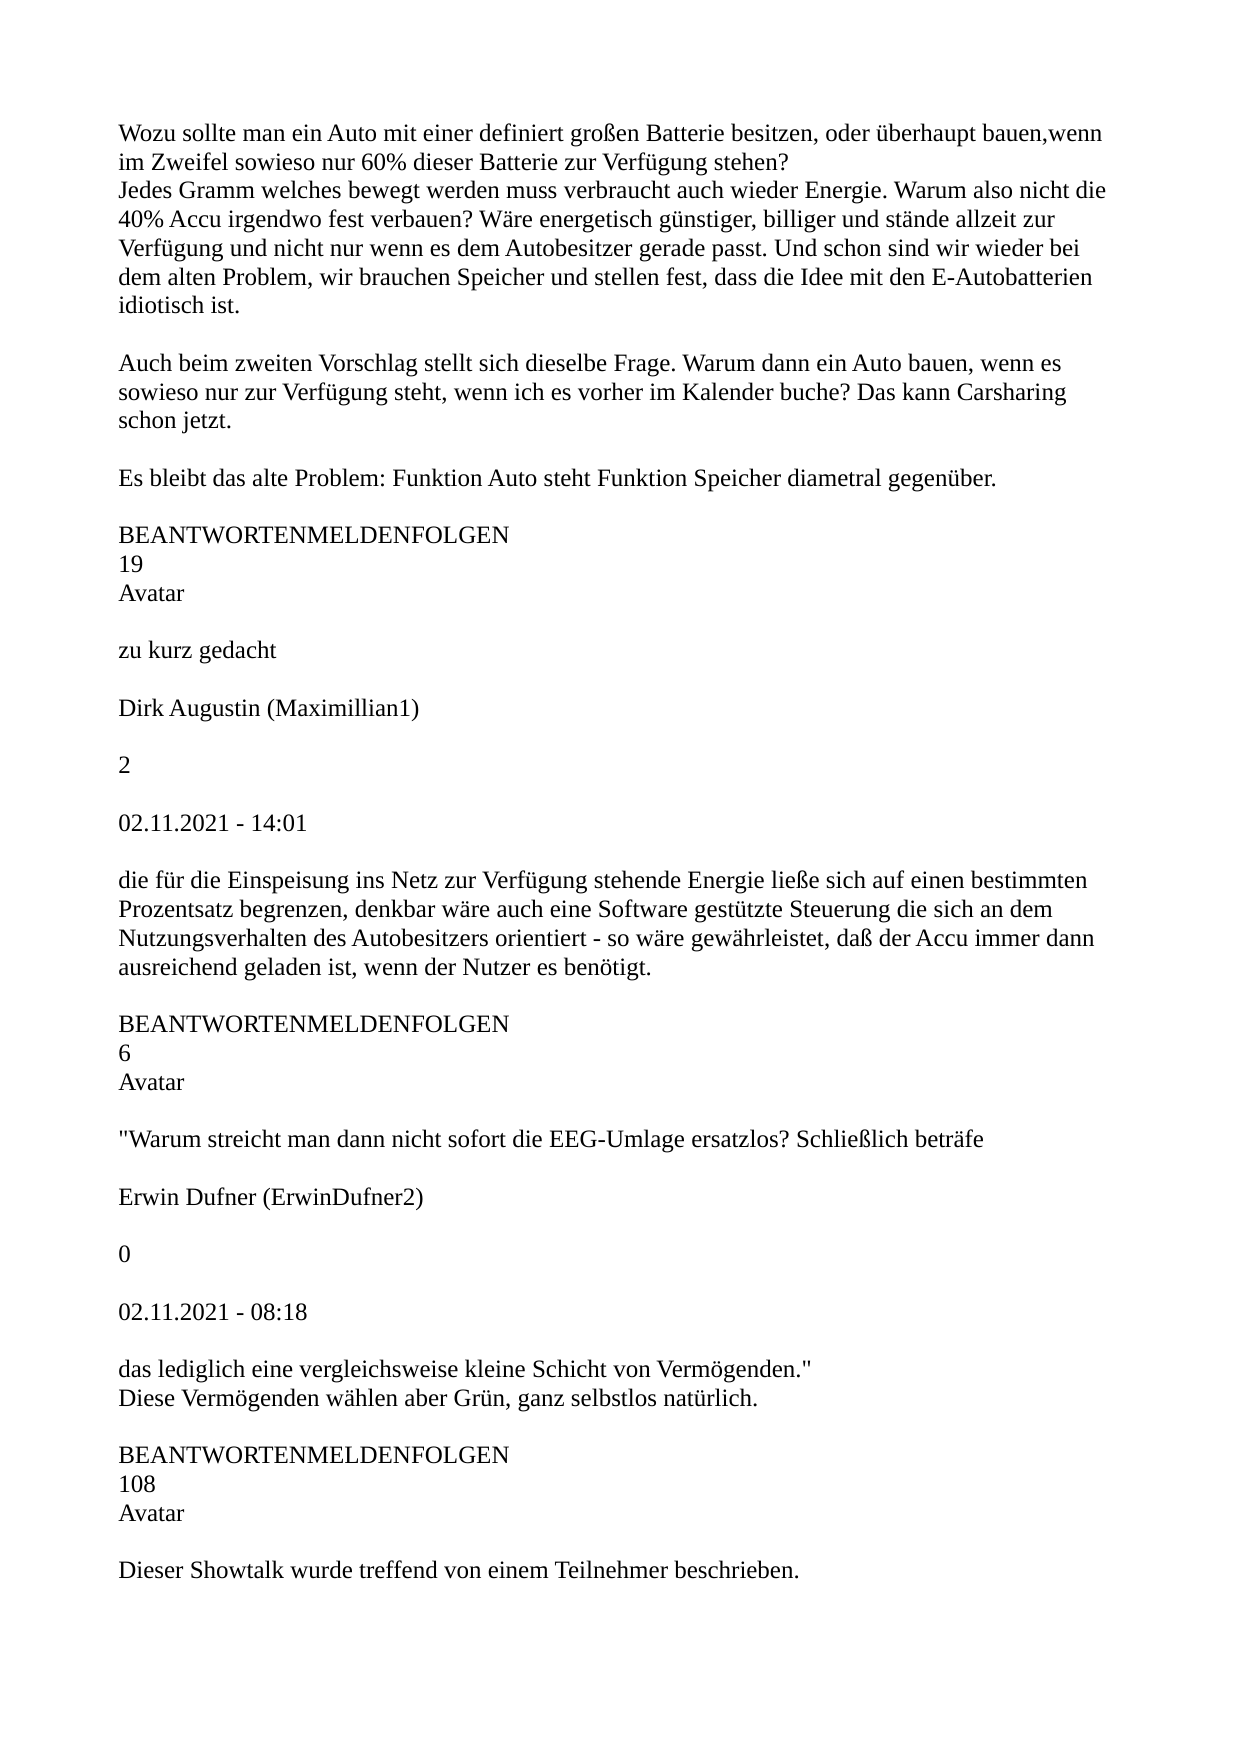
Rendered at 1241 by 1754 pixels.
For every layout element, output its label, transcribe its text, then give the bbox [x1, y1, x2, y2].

text 02.11.2021 - 14:01 [118, 808, 1122, 837]
text Diese Vermögenden wählen aber Grün, ganz selbstlos natürlich. [118, 1383, 1122, 1412]
text Avatar [118, 1067, 1122, 1096]
text 0 [118, 1239, 1122, 1268]
text zu kurz gedacht [118, 636, 1122, 664]
text BEANTWORTENMELDENFOLGEN [118, 521, 1122, 549]
text Erwin Dufner (ErwinDufner2) [118, 1182, 1122, 1211]
text 6 [118, 1038, 1122, 1067]
text 02.11.2021 - 08:18 [118, 1297, 1122, 1326]
text 108 [118, 1469, 1122, 1498]
text die für die Einspeisung ins Netz zur Verfügung stehende Energie ließe sich auf einen bestimmten Prozentsatz begrenzen, denkbar wäre auch eine Software gestützte Steuerung die sich an dem Nutzungsverhalten des Autobesitzers orientiert - so wäre gewährleistet, daß der Accu immer dann ausreichend geladen ist, wenn der Nutzer es benötigt. [118, 866, 1122, 981]
text Dieser Showtalk wurde treffend von einem Teilnehmer beschrieben. [118, 1556, 1122, 1584]
text 19 [118, 549, 1122, 578]
text "Warum streicht man dann nicht sofort die EEG-Umlage ersatzlos? Schließlich beträfe [118, 1124, 1122, 1153]
text Jedes Gramm welches bewegt werden muss verbraucht auch wieder Energie. Warum also nicht die 40% Accu irgendwo fest verbauen? Wäre energetisch günstiger, billiger und stände allzeit zur Verfügung und nicht nur wenn es dem Autobesitzer gerade passt. Und schon sind wir wieder bei dem alten Problem, wir brauchen Speicher und stellen fest, dass die Idee mit den E-Autobatterien idiotisch ist. [118, 176, 1122, 319]
text Dirk Augustin (Maximillian1) [118, 693, 1122, 722]
text BEANTWORTENMELDENFOLGEN [118, 1009, 1122, 1038]
text Avatar [118, 1498, 1122, 1527]
text 2 [118, 751, 1122, 779]
text Wozu sollte man ein Auto mit einer definiert großen Batterie besitzen, oder überhaupt bauen,wenn im Zweifel sowieso nur 60% dieser Batterie zur Verfügung stehen? [118, 118, 1122, 176]
text Auch beim zweiten Vorschlag stellt sich dieselbe Frage. Warum dann ein Auto bauen, wenn es sowieso nur zur Verfügung steht, wenn ich es vorher im Kalender buche? Das kann Carsharing schon jetzt. [118, 348, 1122, 434]
text das lediglich eine vergleichsweise kleine Schicht von Vermögenden." [118, 1354, 1122, 1383]
text BEANTWORTENMELDENFOLGEN [118, 1441, 1122, 1469]
text Avatar [118, 578, 1122, 607]
text Es bleibt das alte Problem: Funktion Auto steht Funktion Speicher diametral gegenüber. [118, 463, 1122, 492]
